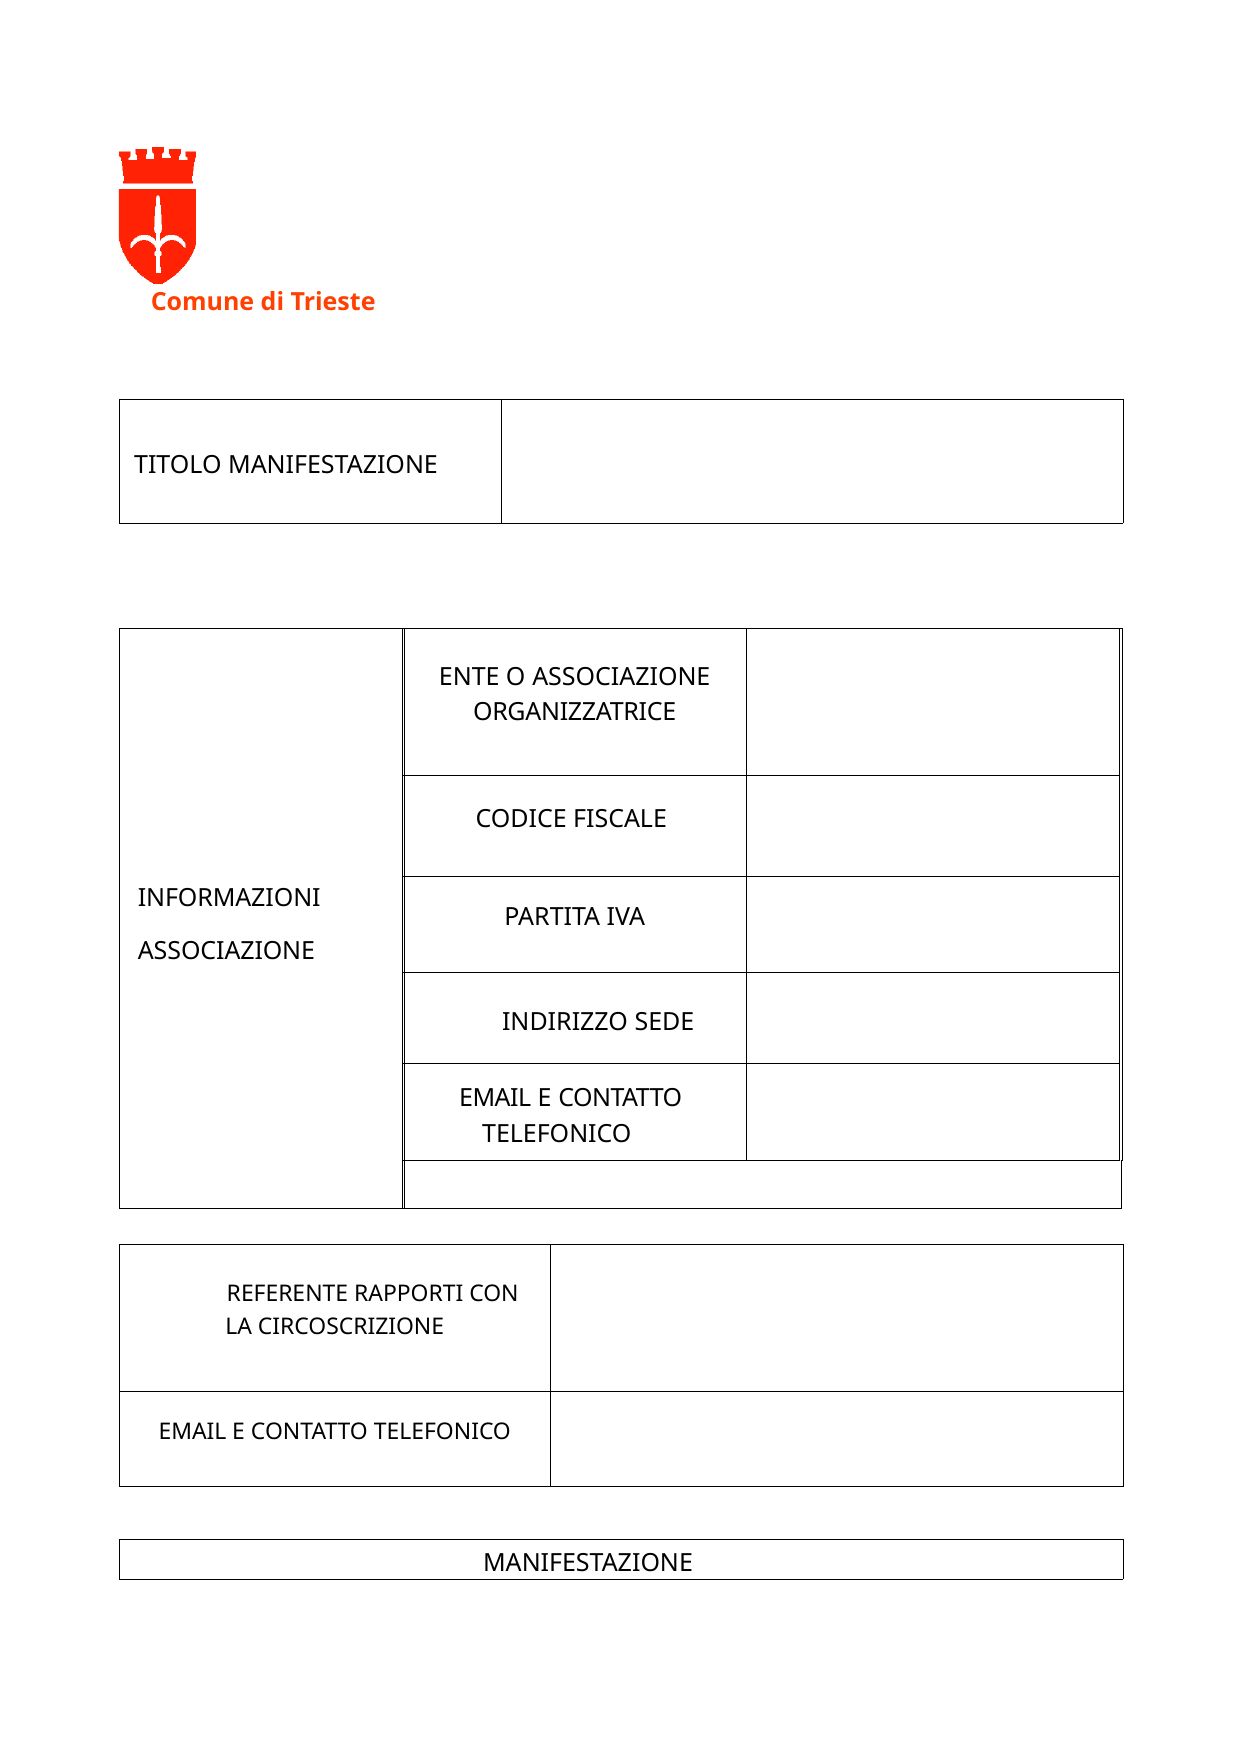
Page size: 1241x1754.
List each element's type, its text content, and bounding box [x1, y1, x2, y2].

table_header TITOLO MANIFESTAZIONE [120, 400, 501, 523]
table_cell [551, 1392, 1123, 1486]
table_header [502, 400, 1123, 523]
table_cell [747, 776, 1119, 876]
table_header ENTE O ASSOCIAZIONE ORGANIZZATRICE [405, 629, 746, 775]
table_header INFORMAZIONI ASSOCIAZIONE [120, 629, 402, 1208]
table_header [747, 629, 1119, 775]
table_cell [747, 973, 1119, 1063]
table_cell PARTITA IVA [405, 877, 746, 972]
table_header REFERENTE RAPPORTI CON LA CIRCOSCRIZIONE [120, 1245, 550, 1391]
subtitle Comune di Trieste [118, 148, 1122, 318]
table_cell EMAIL E CONTATTO TELEFONICO [405, 1064, 746, 1160]
table_cell [747, 877, 1119, 972]
table_cell [747, 1064, 1119, 1160]
table_header [551, 1245, 1123, 1391]
table_header MANIFESTAZIONE [120, 1540, 1123, 1579]
table_cell INDIRIZZO SEDE [405, 973, 746, 1063]
table_cell EMAIL E CONTATTO TELEFONICO [120, 1392, 550, 1486]
table_cell [405, 1160, 1121, 1208]
table_cell CODICE FISCALE [405, 776, 746, 876]
